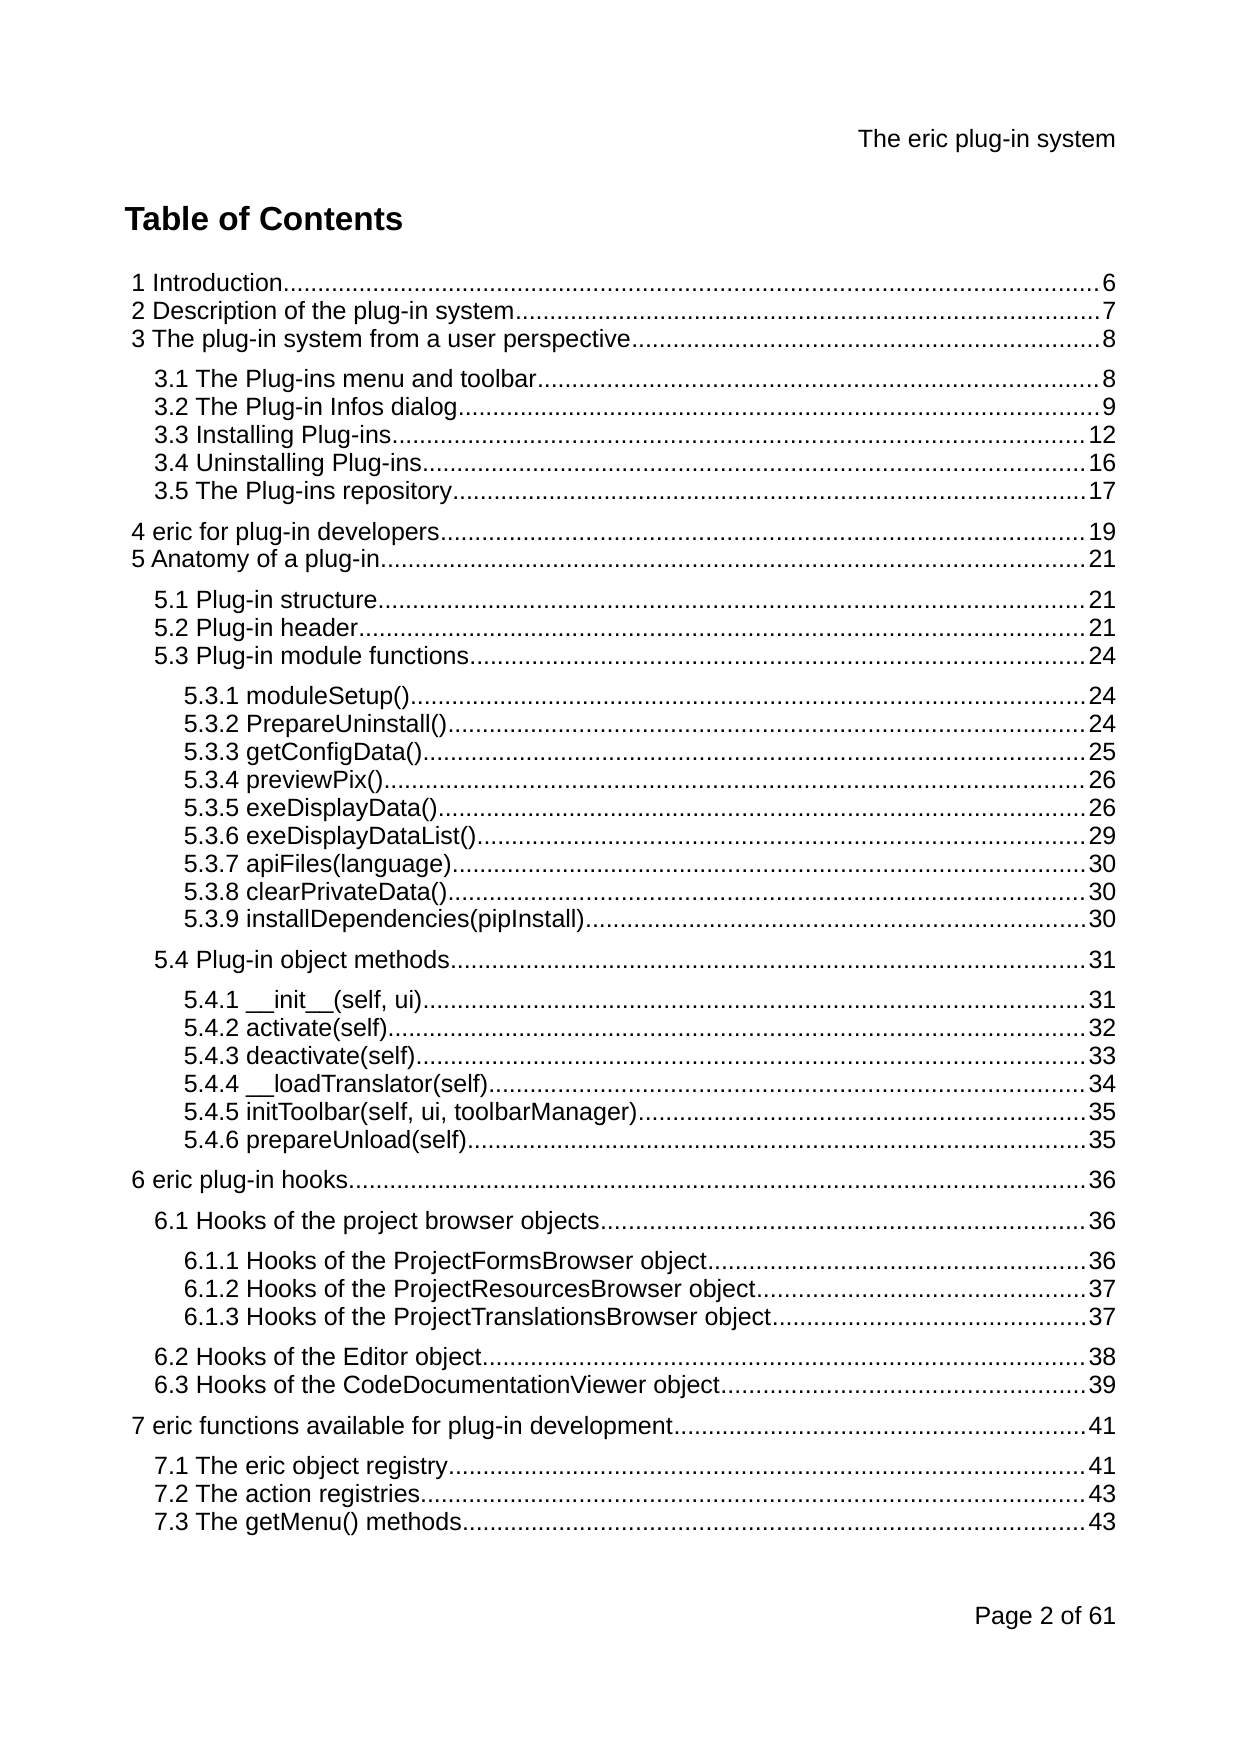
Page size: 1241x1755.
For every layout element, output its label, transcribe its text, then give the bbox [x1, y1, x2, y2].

text 5.3.3 getConfigData() 25 [177, 738, 1122, 766]
text 5.4.1 __init__(self, ui) 31 [177, 980, 1122, 1014]
text 2 Description of the plug-in system 7 [118, 297, 1122, 325]
text 5.4.4 __loadTranslator(self) 34 [177, 1070, 1122, 1098]
text 5.3.4 previewPix() 26 [177, 766, 1122, 794]
text 5 Anatomy of a plug-in 21 [118, 545, 1122, 579]
text 3.1 The Plug-ins menu and toolbar 8 [148, 359, 1122, 393]
text 5.3 Plug-in module functions 24 [148, 642, 1122, 676]
text 5.3.5 exeDisplayData() 26 [177, 794, 1122, 822]
subtitle Table of Contents [118, 194, 1122, 244]
text 7.1 The eric object registry 41 [148, 1446, 1122, 1480]
text 6.3 Hooks of the CodeDocumentationViewer object 39 [148, 1371, 1122, 1405]
text 5.4.6 prepareUnload(self) 35 [177, 1126, 1122, 1160]
text 5.4 Plug-in object methods 31 [148, 939, 1122, 980]
text 7.2 The action registries 43 [148, 1480, 1122, 1508]
text 3.2 The Plug-in Infos dialog 9 [148, 393, 1122, 421]
text 4 eric for plug-in developers 19 [118, 511, 1122, 545]
text 6.1 Hooks of the project browser objects 36 [148, 1200, 1122, 1241]
text 7.3 The getMenu() methods 43 [148, 1508, 1122, 1542]
text 6.1.2 Hooks of the ProjectResourcesBrowser object 37 [177, 1275, 1122, 1303]
text 5.4.5 initToolbar(self, ui, toolbarManager) 35 [177, 1098, 1122, 1126]
text 3 The plug-in system from a user perspective 8 [118, 325, 1122, 359]
text 6 eric plug-in hooks 36 [118, 1160, 1122, 1200]
text 5.3.6 exeDisplayDataList() 29 [177, 822, 1122, 849]
text 6.1.1 Hooks of the ProjectFormsBrowser object 36 [177, 1241, 1122, 1275]
text 6.1.3 Hooks of the ProjectTranslationsBrowser object 37 [177, 1303, 1122, 1337]
text 5.2 Plug-in header 21 [148, 614, 1122, 642]
text 5.3.1 moduleSetup() 24 [177, 676, 1122, 710]
text 5.4.2 activate(self) 32 [177, 1014, 1122, 1042]
text 3.5 The Plug-ins repository 17 [148, 477, 1122, 511]
text 5.3.9 installDependencies(pipInstall) 30 [177, 905, 1122, 939]
text 7 eric functions available for plug-in development 41 [118, 1405, 1122, 1446]
text 3.3 Installing Plug-ins 12 [148, 421, 1122, 449]
text 6.2 Hooks of the Editor object 38 [148, 1337, 1122, 1371]
text 5.3.8 clearPrivateData() 30 [177, 877, 1122, 905]
text 5.3.7 apiFiles(language) 30 [177, 849, 1122, 877]
text 3.4 Uninstalling Plug-ins 16 [148, 449, 1122, 477]
text 5.3.2 PrepareUninstall() 24 [177, 710, 1122, 738]
text 5.1 Plug-in structure 21 [148, 579, 1122, 614]
text 5.4.3 deactivate(self) 33 [177, 1042, 1122, 1070]
text 1 Introduction 6 [118, 263, 1122, 297]
